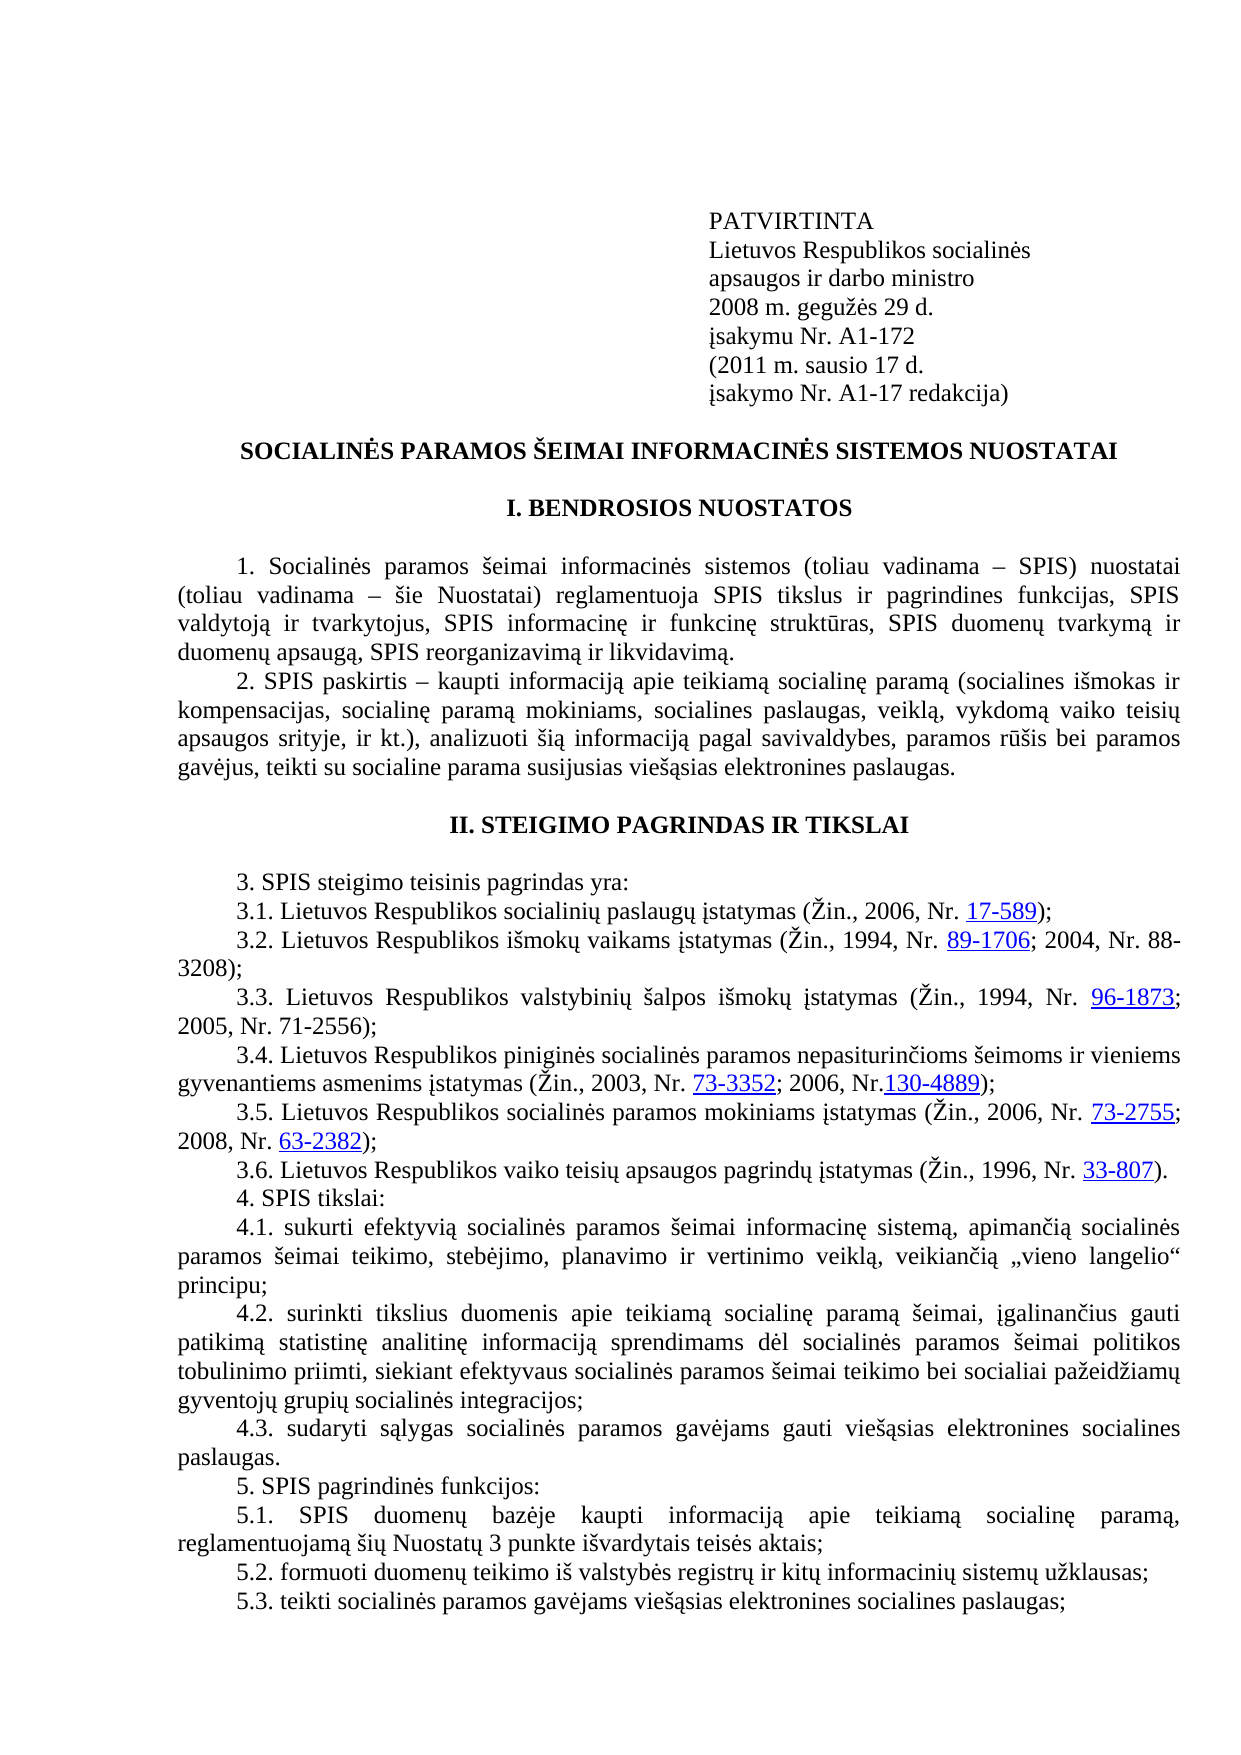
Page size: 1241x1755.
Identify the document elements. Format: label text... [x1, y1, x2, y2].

text įsakymu Nr. A1-172 [177, 321, 1181, 350]
text 4.3. sudaryti sąlygas socialinės paramos gavėjams gauti viešąsias elektronines socialines paslaugas. [177, 1413, 1181, 1471]
text 3.4. Lietuvos Respublikos piniginės socialinės paramos nepasiturinčioms šeimoms ir vieniems gyvenantiems asmenims įstatymas (Žin., 2003, Nr. 73-3352; 2006, Nr.130-4889); [177, 1040, 1181, 1097]
text 2. SPIS paskirtis – kaupti informaciją apie teikiamą socialinę paramą (socialines išmokas ir kompensacijas, socialinę paramą mokiniams, socialines paslaugas, veiklą, vykdomą vaiko teisių apsaugos srityje, ir kt.), analizuoti šią informaciją pagal savivaldybes, paramos rūšis bei paramos gavėjus, teikti su socialine parama susijusias viešąsias elektronines paslaugas. [177, 666, 1181, 781]
text 5.3. teikti socialinės paramos gavėjams viešąsias elektronines socialines paslaugas; [177, 1586, 1181, 1615]
text 3. SPIS steigimo teisinis pagrindas yra: [177, 867, 1181, 896]
text 4. SPIS tikslai: [177, 1183, 1181, 1212]
text I. BENDROSIOS NUOSTATOS [177, 493, 1181, 522]
text (2011 m. sausio 17 d. [177, 350, 1181, 378]
text 3.2. Lietuvos Respublikos išmokų vaikams įstatymas (Žin., 1994, Nr. 89-1706; 2004, Nr. 88-3208); [177, 925, 1181, 982]
text įsakymo Nr. A1-17 redakcija) [177, 378, 1181, 407]
text 3.5. Lietuvos Respublikos socialinės paramos mokiniams įstatymas (Žin., 2006, Nr. 73-2755; 2008, Nr. 63-2382); [177, 1097, 1181, 1155]
text SOCIALINĖS PARAMOS ŠEIMAI INFORMACINĖS SISTEMOS NUOSTATAI [177, 436, 1181, 465]
text 5.2. formuoti duomenų teikimo iš valstybės registrų ir kitų informacinių sistemų užklausas; [177, 1557, 1181, 1586]
text 3.6. Lietuvos Respublikos vaiko teisių apsaugos pagrindų įstatymas (Žin., 1996, Nr. 33-807). [177, 1155, 1181, 1183]
text PATVIRTINTA [177, 206, 1181, 235]
text apsaugos ir darbo ministro [177, 263, 1181, 292]
text Lietuvos Respublikos socialinės [177, 235, 1181, 263]
text 3.1. Lietuvos Respublikos socialinių paslaugų įstatymas (Žin., 2006, Nr. 17-589); [177, 896, 1181, 925]
text 5.1. SPIS duomenų bazėje kaupti informaciją apie teikiamą socialinę paramą, reglamentuojamą šių Nuostatų 3 punkte išvardytais teisės aktais; [177, 1500, 1181, 1557]
text II. STEIGIMO PAGRINDAS IR TIKSLAI [177, 810, 1181, 838]
text 5. SPIS pagrindinės funkcijos: [177, 1471, 1181, 1500]
text 3.3. Lietuvos Respublikos valstybinių šalpos išmokų įstatymas (Žin., 1994, Nr. 96-1873; 2005, Nr. 71-2556); [177, 982, 1181, 1040]
text 1. Socialinės paramos šeimai informacinės sistemos (toliau vadinama – SPIS) nuostatai (toliau vadinama – šie Nuostatai) reglamentuoja SPIS tikslus ir pagrindines funkcijas, SPIS valdytoją ir tvarkytojus, SPIS informacinę ir funkcinę struktūras, SPIS duomenų tvarkymą ir duomenų apsaugą, SPIS reorganizavimą ir likvidavimą. [177, 551, 1181, 666]
text 4.1. sukurti efektyvią socialinės paramos šeimai informacinę sistemą, apimančią socialinės paramos šeimai teikimo, stebėjimo, planavimo ir vertinimo veiklą, veikiančią „vieno langelio“ principu; [177, 1212, 1181, 1298]
text 4.2. surinkti tikslius duomenis apie teikiamą socialinę paramą šeimai, įgalinančius gauti patikimą statistinę analitinę informaciją sprendimams dėl socialinės paramos šeimai politikos tobulinimo priimti, siekiant efektyvaus socialinės paramos šeimai teikimo bei socialiai pažeidžiamų gyventojų grupių socialinės integracijos; [177, 1298, 1181, 1413]
text 2008 m. gegužės 29 d. [177, 292, 1181, 321]
